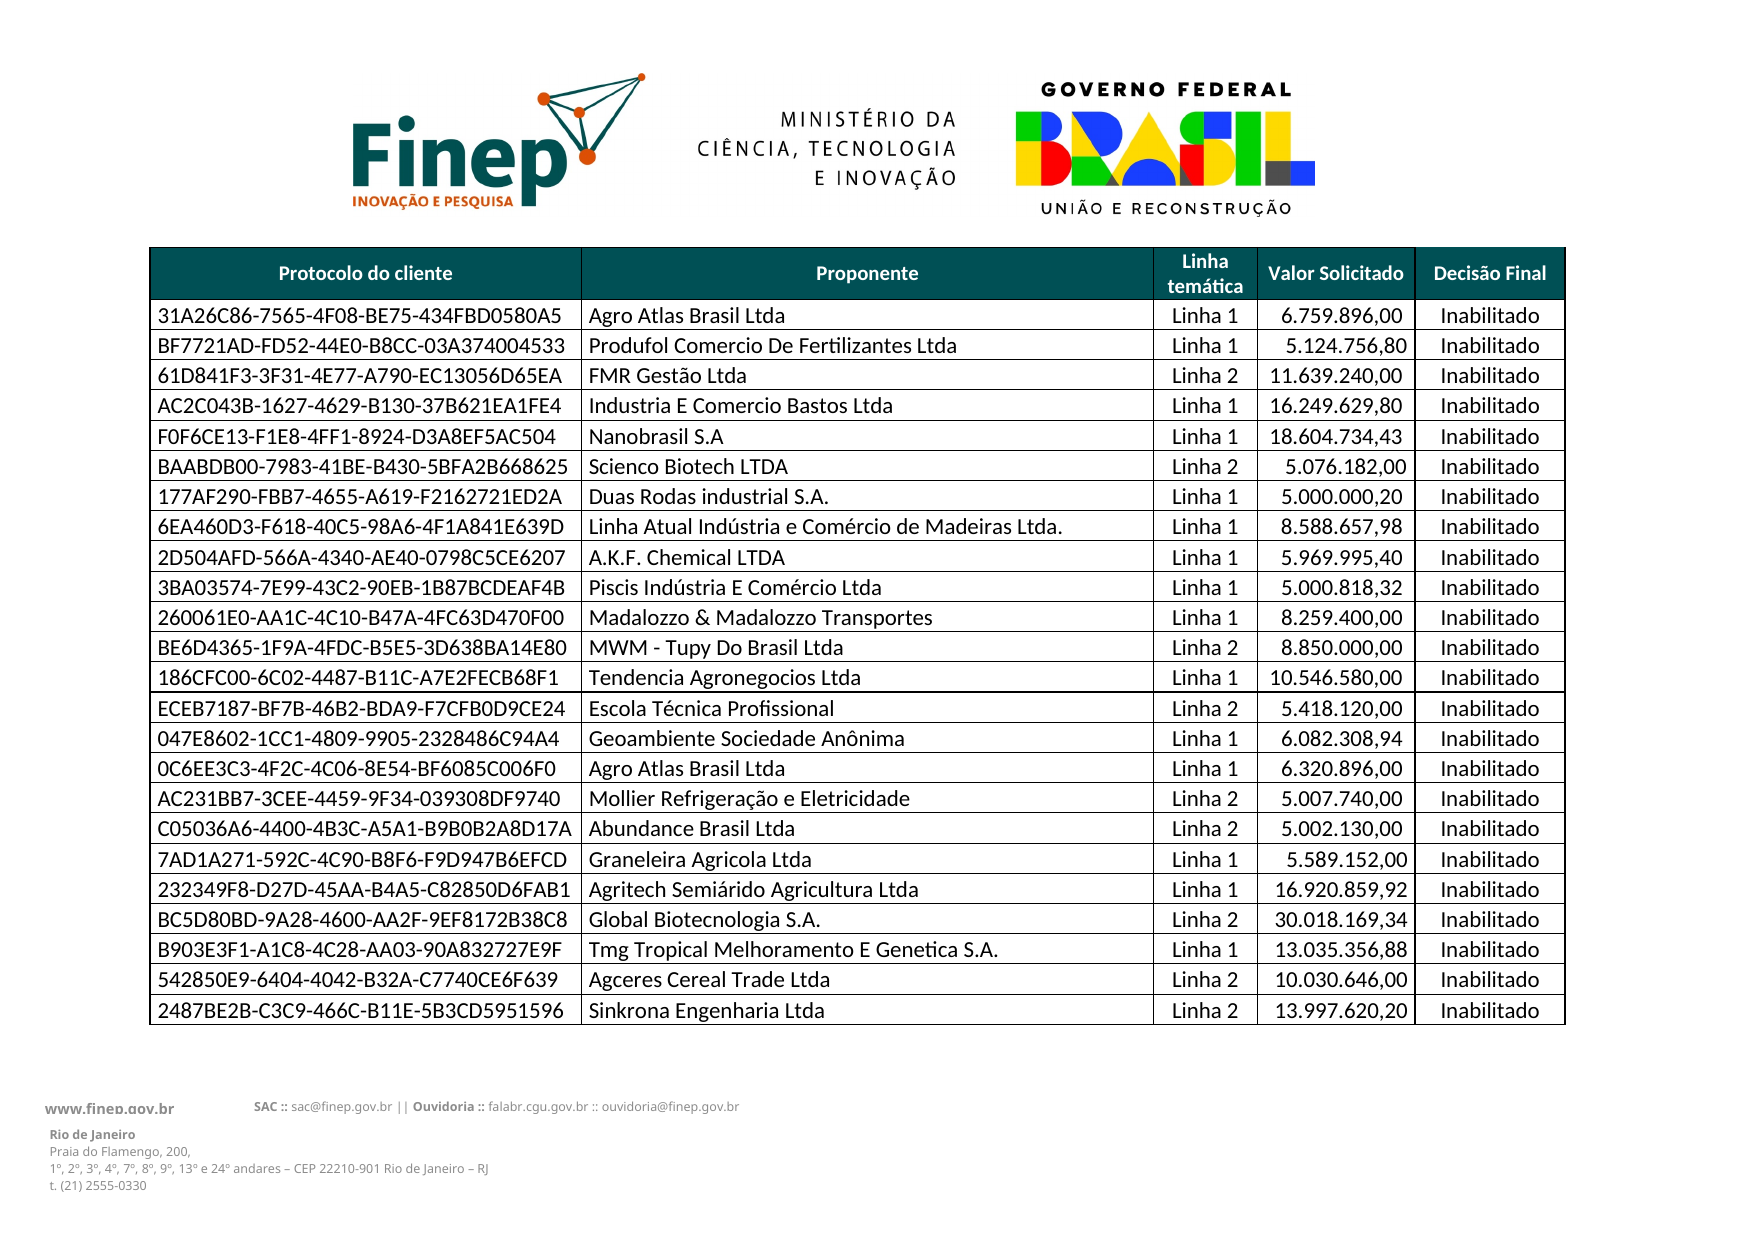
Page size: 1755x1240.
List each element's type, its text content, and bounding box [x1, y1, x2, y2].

table_cell Linha 1 [1154, 421, 1257, 450]
table_cell Inabilitado [1416, 481, 1564, 510]
table_cell Piscis Indústria E Comércio Ltda [582, 572, 1153, 601]
table_cell 3BA03574-7E99-43C2-90EB-1B87BCDEAF4B [151, 572, 581, 601]
table_cell Inabilitado [1416, 995, 1564, 1024]
table_cell AC231BB7-3CEE-4459-9F34-039308DF9740 [151, 783, 581, 812]
table_cell Nanobrasil S.A [582, 421, 1153, 450]
table_cell 8.259.400,00 [1258, 602, 1414, 631]
table_cell 18.604.734,43 [1258, 421, 1414, 450]
table_cell Linha 2 [1154, 632, 1257, 661]
table_cell 260061E0-AA1C-4C10-B47A-4FC63D470F00 [151, 602, 581, 631]
table_cell MWM - Tupy Do Brasil Ltda [582, 632, 1153, 661]
table_cell 6.082.308,94 [1258, 723, 1414, 752]
table_cell Inabilitado [1416, 964, 1564, 993]
table_cell Linha 1 [1154, 541, 1257, 571]
table_cell Geoambiente Sociedade Anônima [582, 723, 1153, 752]
table_cell 5.076.182,00 [1258, 451, 1414, 480]
table_cell Inabilitado [1416, 451, 1564, 480]
table_cell Inabilitado [1416, 390, 1564, 419]
table_cell BC5D80BD-9A28-4600-AA2F-9EF8172B38C8 [151, 904, 581, 933]
table_cell 5.000.000,20 [1258, 481, 1414, 510]
table_cell Mollier Refrigeração e Eletricidade [582, 783, 1153, 812]
table_cell B903E3F1-A1C8-4C28-AA03-90A832727E9F [151, 934, 581, 963]
table_cell 7AD1A271-592C-4C90-B8F6-F9D947B6EFCD [151, 844, 581, 873]
table_cell Linha 1 [1154, 844, 1257, 873]
table_cell Linha 1 [1154, 481, 1257, 510]
table_cell 16.249.629,80 [1258, 390, 1414, 419]
table_cell BAABDB00-7983-41BE-B430-5BFA2B668625 [151, 451, 581, 480]
table_cell Global Biotecnologia S.A. [582, 904, 1153, 933]
table_cell Agritech Semiárido Agricultura Ltda [582, 874, 1153, 903]
table_cell F0F6CE13-F1E8-4FF1-8924-D3A8EF5AC504 [151, 421, 581, 450]
table_cell Inabilitado [1416, 662, 1564, 691]
table_cell 10.546.580,00 [1258, 662, 1414, 691]
table_cell Madalozzo & Madalozzo Transportes [582, 602, 1153, 631]
table_cell AC2C043B-1627-4629-B130-37B621EA1FE4 [151, 390, 581, 419]
table_cell Inabilitado [1416, 904, 1564, 933]
table_cell Abundance Brasil Ltda [582, 813, 1153, 842]
table_cell Produfol Comercio De Fertilizantes Ltda [582, 330, 1153, 359]
table_cell Linha 1 [1154, 934, 1257, 963]
table_cell Inabilitado [1416, 360, 1564, 389]
table_cell 8.588.657,98 [1258, 511, 1414, 540]
table_cell FMR Gestão Ltda [582, 360, 1153, 389]
table_cell Sinkrona Engenharia Ltda [582, 995, 1153, 1024]
table_cell Agro Atlas Brasil Ltda [582, 753, 1153, 782]
table_cell Inabilitado [1416, 330, 1564, 359]
table_cell 542850E9-6404-4042-B32A-C7740CE6F639 [151, 964, 581, 993]
table_cell 8.850.000,00 [1258, 632, 1414, 661]
table_cell 5.969.995,40 [1258, 541, 1414, 571]
table_cell Linha 1 [1154, 300, 1257, 329]
table_header Decisão Final [1416, 247, 1564, 299]
table_cell Linha 1 [1154, 874, 1257, 903]
table_cell 5.002.130,00 [1258, 813, 1414, 842]
table_cell C05036A6-4400-4B3C-A5A1-B9B0B2A8D17A [151, 813, 581, 842]
table_cell Duas Rodas industrial S.A. [582, 481, 1153, 510]
table_cell 13.035.356,88 [1258, 934, 1414, 963]
table_cell Inabilitado [1416, 844, 1564, 873]
table_cell 31A26C86-7565-4F08-BE75-434FBD0580A5 [151, 300, 581, 329]
table_cell 5.589.152,00 [1258, 844, 1414, 873]
table_cell Inabilitado [1416, 632, 1564, 661]
table_cell Inabilitado [1416, 813, 1564, 842]
table_cell Inabilitado [1416, 511, 1564, 540]
table_cell 5.124.756,80 [1258, 330, 1414, 359]
table_cell Linha 2 [1154, 451, 1257, 480]
table_cell Linha 1 [1154, 572, 1257, 601]
table_cell 5.418.120,00 [1258, 693, 1414, 722]
table_cell Graneleira Agricola Ltda [582, 844, 1153, 873]
table_cell 2D504AFD-566A-4340-AE40-0798C5CE6207 [151, 541, 581, 571]
table_cell Linha 2 [1154, 964, 1257, 993]
table_header Valor Solicitado [1258, 248, 1414, 299]
table_header Protocolo do cliente [151, 248, 581, 299]
table_cell ECEB7187-BF7B-46B2-BDA9-F7CFB0D9CE24 [151, 693, 581, 722]
table_cell Inabilitado [1416, 723, 1564, 752]
table_cell Linha 1 [1154, 602, 1257, 631]
table_cell Linha 2 [1154, 783, 1257, 812]
table_cell 232349F8-D27D-45AA-B4A5-C82850D6FAB1 [151, 874, 581, 903]
table_cell 6.320.896,00 [1258, 753, 1414, 782]
table_cell Linha 1 [1154, 753, 1257, 782]
table_cell Inabilitado [1416, 602, 1564, 631]
table_cell Scienco Biotech LTDA [582, 451, 1153, 480]
table_cell Inabilitado [1416, 572, 1564, 601]
table_cell Inabilitado [1416, 693, 1564, 722]
table_cell 61D841F3-3F31-4E77-A790-EC13056D65EA [151, 360, 581, 389]
table_cell Inabilitado [1416, 874, 1564, 903]
table_cell Inabilitado [1416, 783, 1564, 812]
table_cell Linha 1 [1154, 390, 1257, 419]
table_cell Linha 1 [1154, 330, 1257, 359]
table_cell BF7721AD-FD52-44E0-B8CC-03A374004533 [151, 330, 581, 359]
table_cell Inabilitado [1416, 753, 1564, 782]
table_cell Linha 1 [1154, 511, 1257, 540]
table_cell Industria E Comercio Bastos Ltda [582, 390, 1153, 419]
table_cell BE6D4365-1F9A-4FDC-B5E5-3D638BA14E80 [151, 632, 581, 661]
table_cell Linha 1 [1154, 723, 1257, 752]
table_cell Agro Atlas Brasil Ltda [582, 300, 1153, 329]
table_cell 6.759.896,00 [1258, 300, 1414, 329]
table_cell 10.030.646,00 [1258, 964, 1414, 993]
table_cell Linha 2 [1154, 693, 1257, 722]
table_cell Inabilitado [1416, 421, 1564, 450]
table_cell Inabilitado [1416, 934, 1564, 963]
table_cell 6EA460D3-F618-40C5-98A6-4F1A841E639D [151, 511, 581, 540]
table_cell Linha 2 [1154, 360, 1257, 389]
table_cell A.K.F. Chemical LTDA [582, 541, 1153, 571]
table_header Proponente [582, 248, 1153, 299]
table_header Linha temática [1154, 248, 1257, 299]
table_cell Linha 2 [1154, 813, 1257, 842]
table_cell 11.639.240,00 [1258, 360, 1414, 389]
table_cell Linha 2 [1154, 904, 1257, 933]
table_cell Inabilitado [1416, 300, 1564, 329]
table_cell 5.000.818,32 [1258, 572, 1414, 601]
table_cell Tmg Tropical Melhoramento E Genetica S.A. [582, 934, 1153, 963]
table_cell Tendencia Agronegocios Ltda [582, 662, 1153, 691]
table_cell Linha Atual Indústria e Comércio de Madeiras Ltda. [582, 511, 1153, 540]
table_cell 5.007.740,00 [1258, 783, 1414, 812]
table_cell 177AF290-FBB7-4655-A619-F2162721ED2A [151, 481, 581, 510]
table_cell Linha 2 [1154, 995, 1257, 1024]
table_cell Linha 1 [1154, 662, 1257, 691]
table_cell 13.997.620,20 [1258, 995, 1414, 1024]
table_cell Agceres Cereal Trade Ltda [582, 964, 1153, 993]
table_cell 0C6EE3C3-4F2C-4C06-8E54-BF6085C006F0 [151, 753, 581, 782]
table_cell 16.920.859,92 [1258, 874, 1414, 903]
table_cell 047E8602-1CC1-4809-9905-2328486C94A4 [151, 723, 581, 752]
table_cell Escola Técnica Profissional [582, 693, 1153, 722]
table_cell 2487BE2B-C3C9-466C-B11E-5B3CD5951596 [151, 995, 581, 1024]
table_cell Inabilitado [1416, 541, 1564, 571]
table_cell 186CFC00-6C02-4487-B11C-A7E2FECB68F1 [151, 662, 581, 691]
table_cell 30.018.169,34 [1258, 904, 1414, 933]
